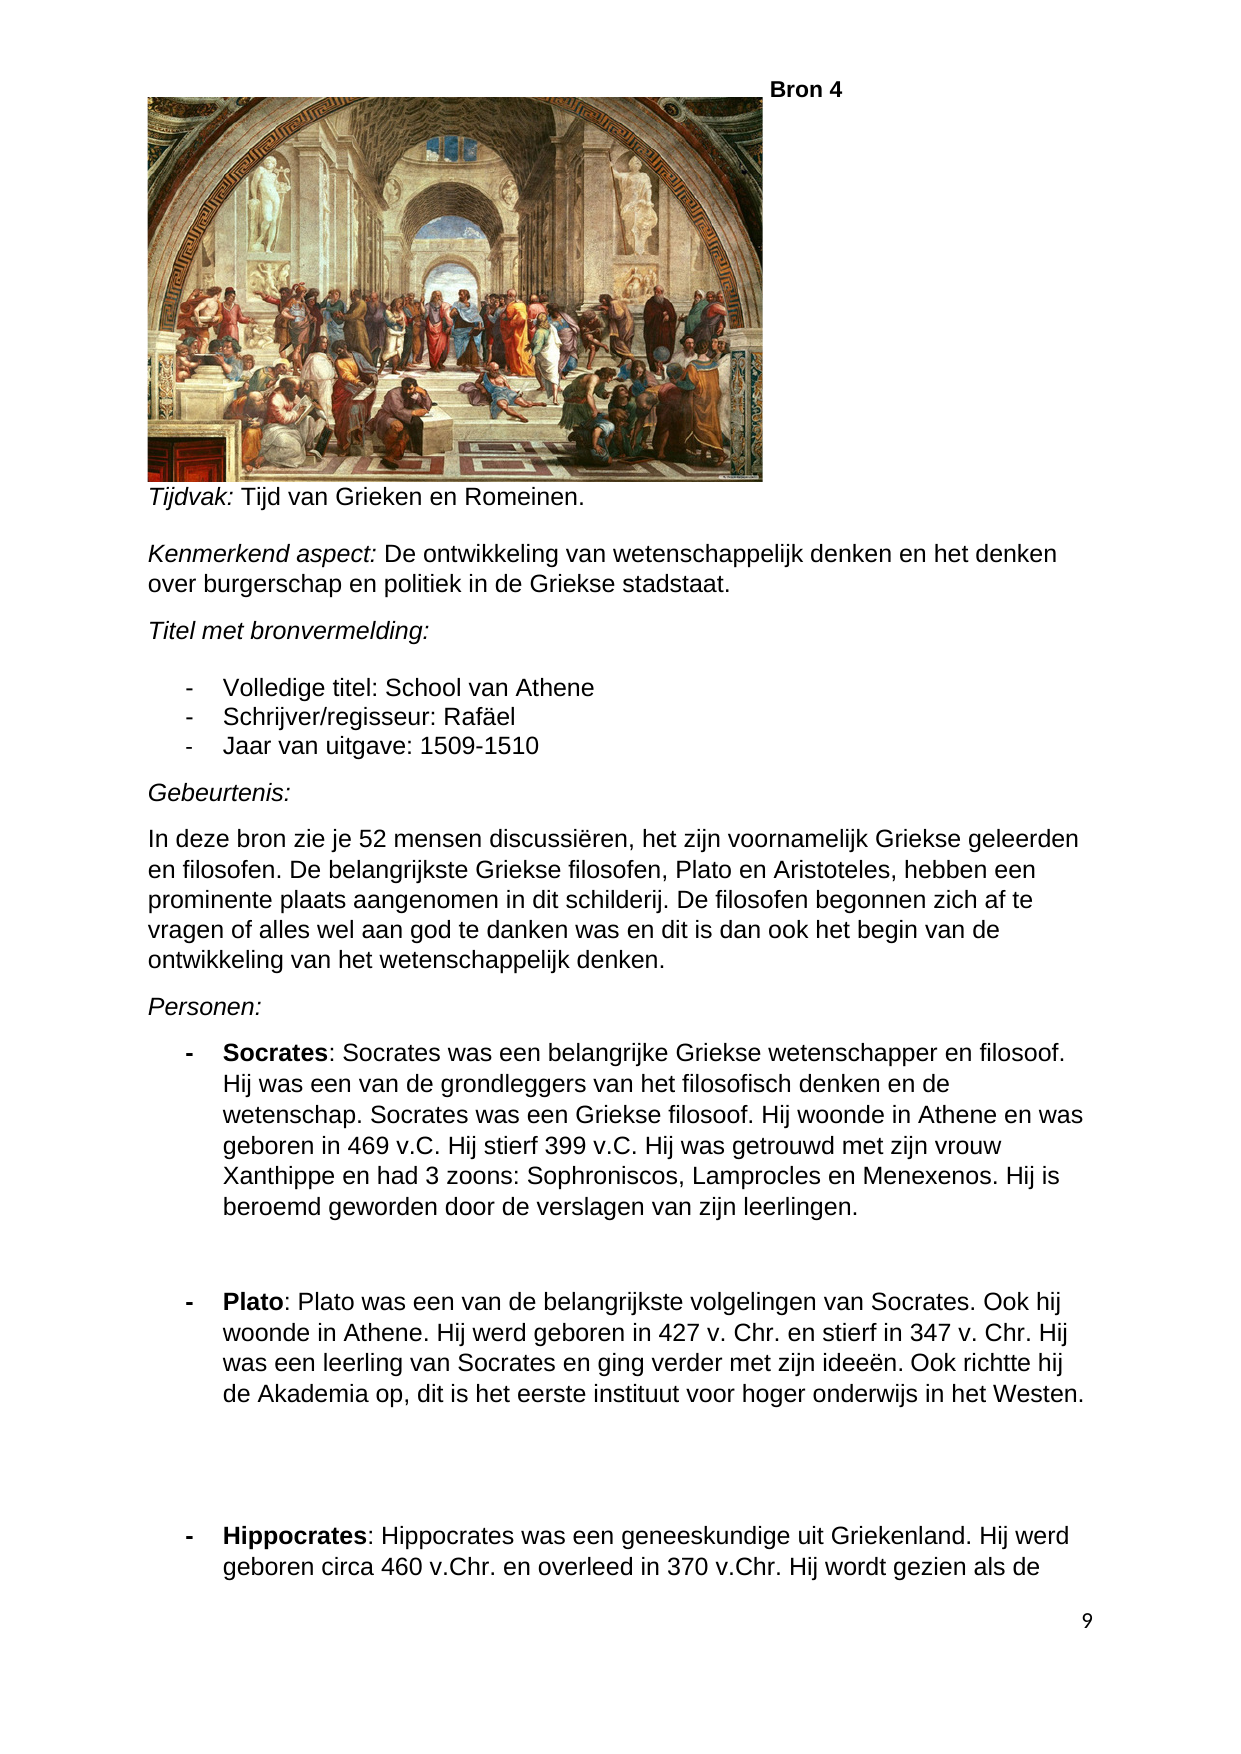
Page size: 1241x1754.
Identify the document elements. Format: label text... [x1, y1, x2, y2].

text Bron 4 [148, 74, 1093, 482]
list Plato: Plato was een van de belangrijkste volgelingen van Socrates. Ook hij woonde in Athene. Hij werd geboren in 427 v. Chr. en stierf in 347 v. Chr. Hij was een leerling van Socrates en ging verder met zijn ideeën. Ook richtte hij de Akademia op, dit is het eerste instituut voor hoger onderwijs in het Westen. [185, 1287, 1093, 1408]
text In deze bron zie je 52 mensen discussiëren, het zijn voornamelijk Griekse geleerden en filosofen. De belangrijkste Griekse filosofen, Plato en Aristoteles, hebben een prominente plaats aangenomen in dit schilderij. De filosofen begonnen zich af te vragen of alles wel aan god te danken was en dit is dan ook het begin van de ontwikkeling van het wetenschappelijk denken. [148, 824, 1093, 974]
text Personen: [148, 992, 1093, 1020]
text Kenmerkend aspect: De ontwikkeling van wetenschappelijk denken en het denken over burgerschap en politiek in de Griekse stadstaat. [148, 539, 1093, 598]
list Jaar van uitgave: 1509-1510 [185, 731, 1093, 760]
list Schrijver/regisseur: Rafäel [185, 702, 1093, 731]
list Volledige titel: School van Athene [185, 673, 1093, 702]
list Hippocrates: Hippocrates was een geneeskundige uit Griekenland. Hij werd geboren circa 460 v.Chr. en overleed in 370 v.Chr. Hij wordt gezien als de [185, 1521, 1093, 1581]
text Tijdvak: Tijd van Grieken en Romeinen. [148, 482, 1093, 510]
text Gebeurtenis: [148, 778, 1093, 806]
list Socrates: Socrates was een belangrijke Griekse wetenschapper en filosoof. Hij was een van de grondleggers van het filosofisch denken en de wetenschap. Socrates was een Griekse filosoof. Hij woonde in Athene en was geboren in 469 v.C. Hij stierf 399 v.C. Hij was getrouwd met zijn vrouw Xanthippe en had 3 zoons: Sophroniscos, Lamprocles en Menexenos. Hij is beroemd geworden door de verslagen van zijn leerlingen. [185, 1038, 1093, 1221]
text Titel met bronvermelding: [148, 616, 1093, 645]
